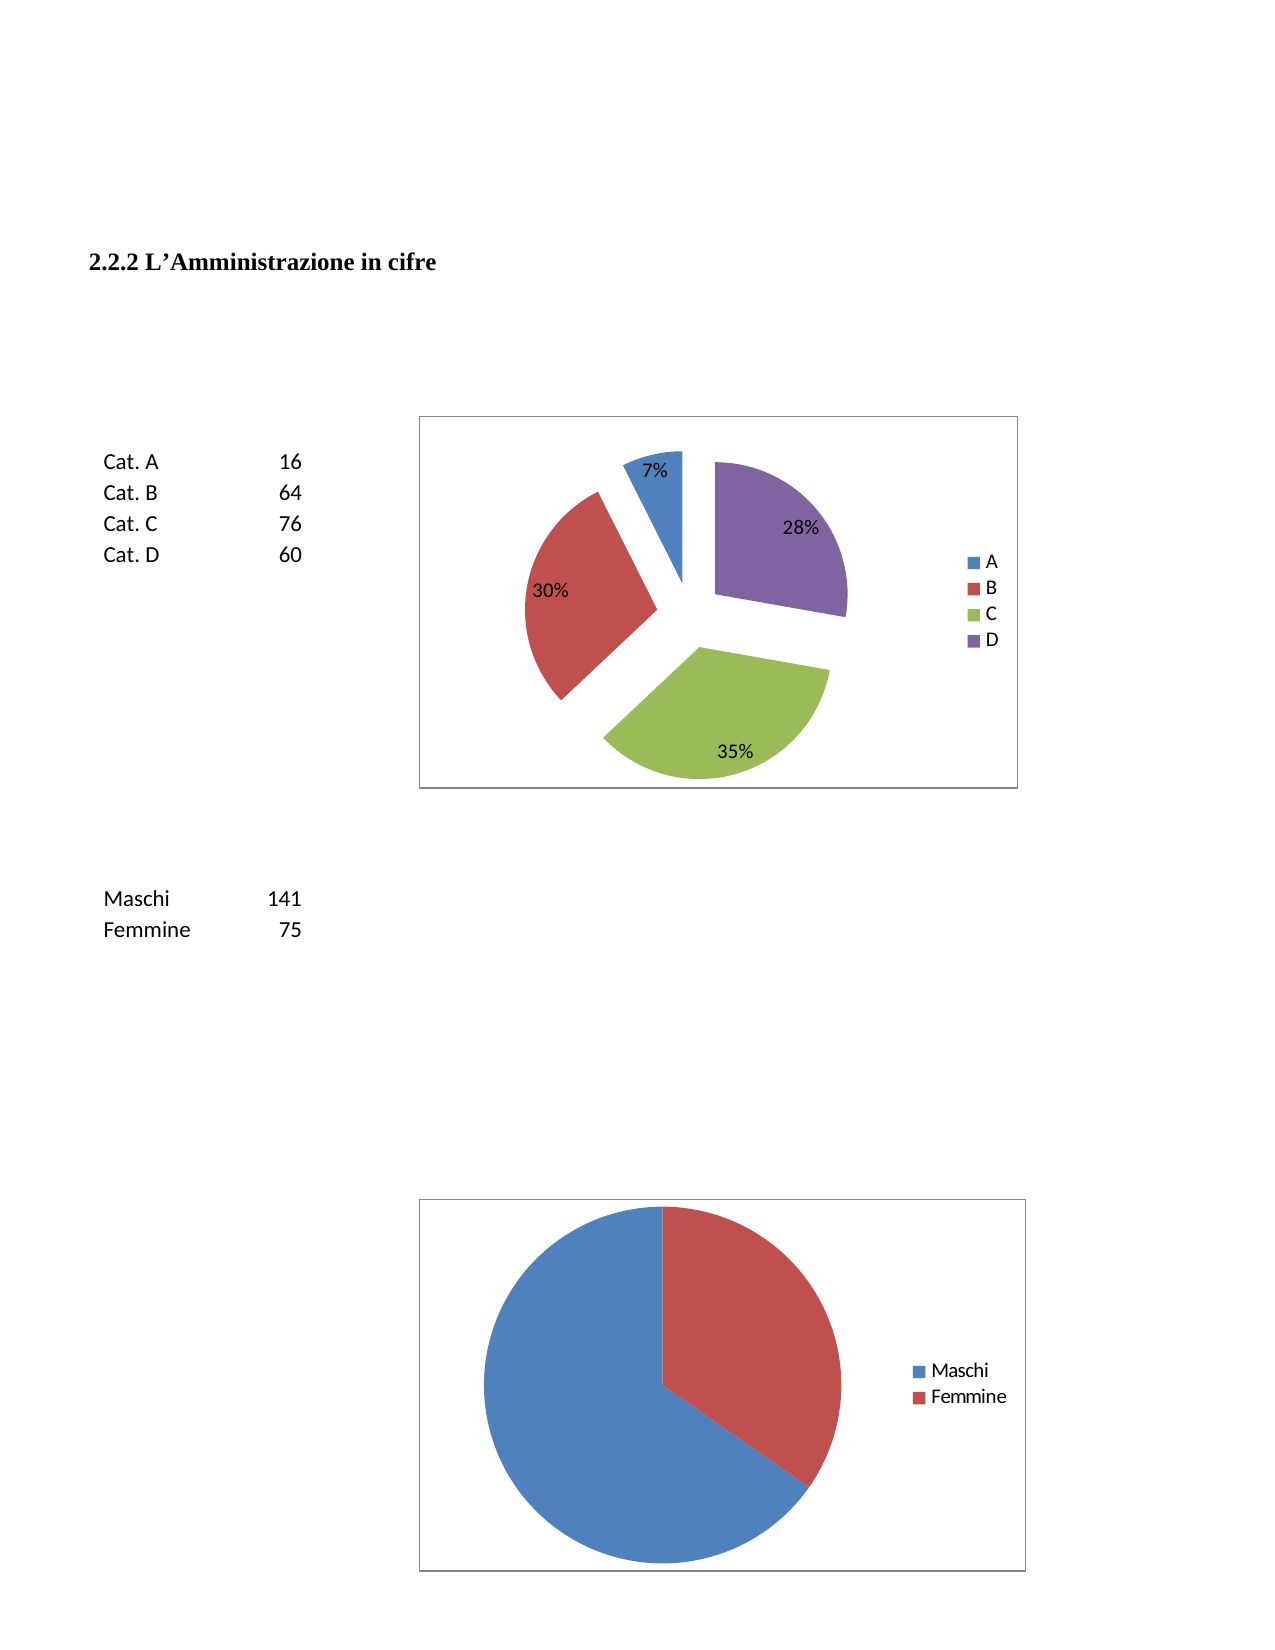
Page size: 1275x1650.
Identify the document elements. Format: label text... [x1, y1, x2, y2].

table_cell [96, 850, 207, 881]
table_cell [1026, 694, 1126, 725]
table_cell [309, 975, 409, 1006]
table_cell [410, 600, 419, 631]
table_cell [1144, 819, 1243, 850]
table_cell [1026, 600, 1126, 631]
table_cell [96, 1131, 207, 1162]
table_cell [208, 694, 309, 725]
table_cell [1144, 1131, 1243, 1162]
table_cell [410, 538, 419, 569]
table_cell [208, 725, 309, 756]
table_cell [1126, 1163, 1143, 1194]
table_cell [309, 1006, 409, 1037]
table_cell [1018, 475, 1026, 506]
table_cell [208, 788, 309, 819]
table_cell Cat. D [96, 538, 207, 569]
table_cell 64 [208, 475, 309, 506]
table_cell Femmine [96, 913, 207, 944]
table_cell [724, 819, 824, 850]
table_cell [1144, 506, 1243, 537]
table_cell [309, 756, 409, 787]
table_cell [208, 756, 309, 787]
table_header [1126, 416, 1143, 475]
table_cell [1018, 569, 1026, 600]
table_cell [1018, 725, 1026, 756]
table_cell [1144, 1225, 1243, 1256]
table_cell [309, 1225, 409, 1256]
table_cell [824, 819, 925, 850]
table_cell [1144, 1069, 1243, 1100]
table_cell Maschi [96, 881, 207, 912]
table_cell [309, 725, 409, 756]
table_cell [1144, 881, 1243, 912]
table_cell [208, 663, 309, 694]
table_cell [1144, 788, 1243, 819]
table_cell [1126, 1006, 1143, 1037]
table_cell [1126, 538, 1143, 569]
table_cell [309, 663, 409, 694]
table_cell Cat. C [96, 506, 207, 537]
table_cell [410, 756, 419, 787]
table_cell [96, 725, 207, 756]
table_cell [724, 789, 824, 819]
table_cell [309, 1163, 409, 1194]
table_cell [96, 1006, 207, 1037]
table_cell [925, 819, 1026, 850]
table_cell [1026, 569, 1126, 600]
table_cell [309, 944, 409, 975]
table_cell [523, 789, 623, 819]
table_cell [1026, 538, 1126, 569]
table_cell [96, 1100, 207, 1131]
table_cell [309, 538, 409, 569]
table_cell [309, 1131, 409, 1162]
table_cell [309, 819, 409, 850]
table_cell [1126, 475, 1143, 506]
table_cell [96, 1225, 207, 1256]
table_cell [1018, 506, 1026, 537]
table_cell [96, 1069, 207, 1100]
table_cell [1126, 1256, 1143, 1508]
table_cell 60 [208, 538, 309, 569]
table_cell [309, 788, 409, 819]
table_header [410, 416, 419, 475]
table_header Cat. A [96, 416, 207, 475]
table_cell [208, 850, 309, 881]
table_cell [1126, 819, 1143, 850]
table_cell [1026, 506, 1126, 537]
table_cell [1144, 1163, 1243, 1194]
table_cell [1144, 975, 1243, 1006]
table_cell [410, 506, 419, 537]
table_cell [1126, 694, 1143, 725]
table_cell [1144, 475, 1243, 506]
table_cell [1018, 538, 1026, 569]
table_cell [410, 569, 419, 600]
table_cell [208, 1256, 309, 1508]
table_cell [1144, 631, 1243, 662]
table_cell [824, 789, 925, 819]
table_cell [208, 1131, 309, 1162]
table_cell [208, 1100, 309, 1131]
table_cell [1126, 663, 1143, 694]
table_cell [410, 850, 1126, 1225]
table_cell [1126, 881, 1143, 912]
table_cell [1126, 569, 1143, 600]
table_cell [208, 1163, 309, 1194]
table_cell [410, 475, 419, 506]
table_cell [1126, 1038, 1143, 1069]
text 2.2.2 L’Amministrazione in cifre [89, 247, 1186, 276]
table_cell [1144, 569, 1243, 600]
table_cell [1018, 756, 1026, 787]
table_cell [208, 600, 309, 631]
table_cell [208, 1006, 309, 1037]
table_cell [523, 819, 623, 850]
table_cell [96, 1163, 207, 1194]
table_cell [309, 631, 409, 662]
table_cell [1126, 506, 1143, 537]
table_cell 76 [208, 506, 309, 537]
table_cell [208, 944, 309, 975]
table_cell [1026, 475, 1126, 506]
table_cell [1126, 600, 1143, 631]
table_cell [1126, 944, 1143, 975]
table_cell [309, 694, 409, 725]
table_cell [1144, 694, 1243, 725]
table_cell [1144, 600, 1243, 631]
table_cell [309, 569, 409, 600]
table_cell [1018, 694, 1026, 725]
table_cell [96, 663, 207, 694]
table_cell [1144, 725, 1243, 756]
table_cell [309, 1069, 409, 1100]
table_cell [96, 1256, 207, 1508]
table_cell [208, 975, 309, 1006]
table_cell [96, 756, 207, 787]
table_cell [96, 975, 207, 1006]
table_cell [208, 1069, 309, 1100]
table_header [1026, 416, 1126, 475]
table_cell [1144, 1100, 1243, 1131]
table_cell [1144, 1006, 1243, 1037]
table_cell [1026, 756, 1126, 787]
table_cell [410, 819, 522, 850]
table_cell [208, 569, 309, 600]
table_cell [1026, 788, 1126, 819]
table_cell [208, 1038, 309, 1069]
table_cell [1126, 975, 1143, 1006]
table_cell [1126, 1131, 1143, 1162]
table_cell [1144, 944, 1243, 975]
table_cell [309, 881, 409, 912]
table_cell [96, 788, 207, 819]
table_cell [96, 694, 207, 725]
table_cell [309, 475, 409, 506]
table_cell [410, 788, 522, 819]
table_cell [208, 1225, 309, 1256]
table_cell [410, 694, 419, 725]
table_cell [96, 1194, 207, 1225]
table_cell [1026, 663, 1126, 694]
table_cell [96, 944, 207, 975]
table_header [1144, 416, 1243, 475]
table_cell [1144, 913, 1243, 944]
table_cell [1144, 1038, 1243, 1069]
table_cell [309, 1100, 409, 1131]
table_cell [1126, 850, 1143, 881]
table_header 16 [208, 416, 309, 475]
table_cell [1126, 631, 1143, 662]
table_cell [1126, 913, 1143, 944]
table_cell [208, 631, 309, 662]
table_cell [1144, 850, 1243, 881]
table_cell [1126, 1069, 1143, 1100]
table_cell [96, 600, 207, 631]
table_cell [1144, 663, 1243, 694]
table_cell [1026, 819, 1126, 850]
table_cell Cat. B [96, 475, 207, 506]
table_cell 75 [208, 913, 309, 944]
table_cell [309, 1038, 409, 1069]
table_cell [309, 850, 409, 881]
table_cell [1018, 663, 1026, 694]
table_cell [410, 725, 419, 756]
table_cell [309, 1256, 409, 1508]
table_cell [309, 506, 409, 537]
table_cell [1144, 1194, 1243, 1225]
table_cell [1144, 1256, 1243, 1508]
table_cell [1126, 788, 1143, 819]
table_cell [1144, 756, 1243, 787]
table_cell [1126, 725, 1143, 756]
table_cell [410, 663, 419, 694]
table_cell [410, 1256, 419, 1508]
table_cell [1126, 1194, 1143, 1225]
table_cell [1144, 538, 1243, 569]
table_header [309, 416, 409, 475]
table_cell [309, 600, 409, 631]
table_header [1018, 416, 1026, 475]
table_cell [309, 913, 409, 944]
table_cell [96, 819, 207, 850]
table_cell [1026, 631, 1126, 662]
table_cell [410, 631, 419, 662]
table_cell [925, 788, 1026, 819]
table_cell [1018, 631, 1026, 662]
table_cell [96, 569, 207, 600]
table_cell [1026, 725, 1126, 756]
table_cell [410, 1225, 419, 1256]
table_cell [1126, 1225, 1143, 1256]
table_cell [1126, 1100, 1143, 1131]
table_cell [1026, 1256, 1126, 1508]
table_cell [309, 1194, 409, 1225]
table_cell [1018, 600, 1026, 631]
table_cell [1126, 756, 1143, 787]
table_cell [623, 819, 724, 850]
table_cell [96, 1038, 207, 1069]
table_cell [623, 789, 724, 819]
table_cell [1026, 1225, 1126, 1256]
table_cell [208, 819, 309, 850]
table_cell 141 [208, 881, 309, 912]
table_cell [96, 631, 207, 662]
table_cell [208, 1194, 309, 1225]
